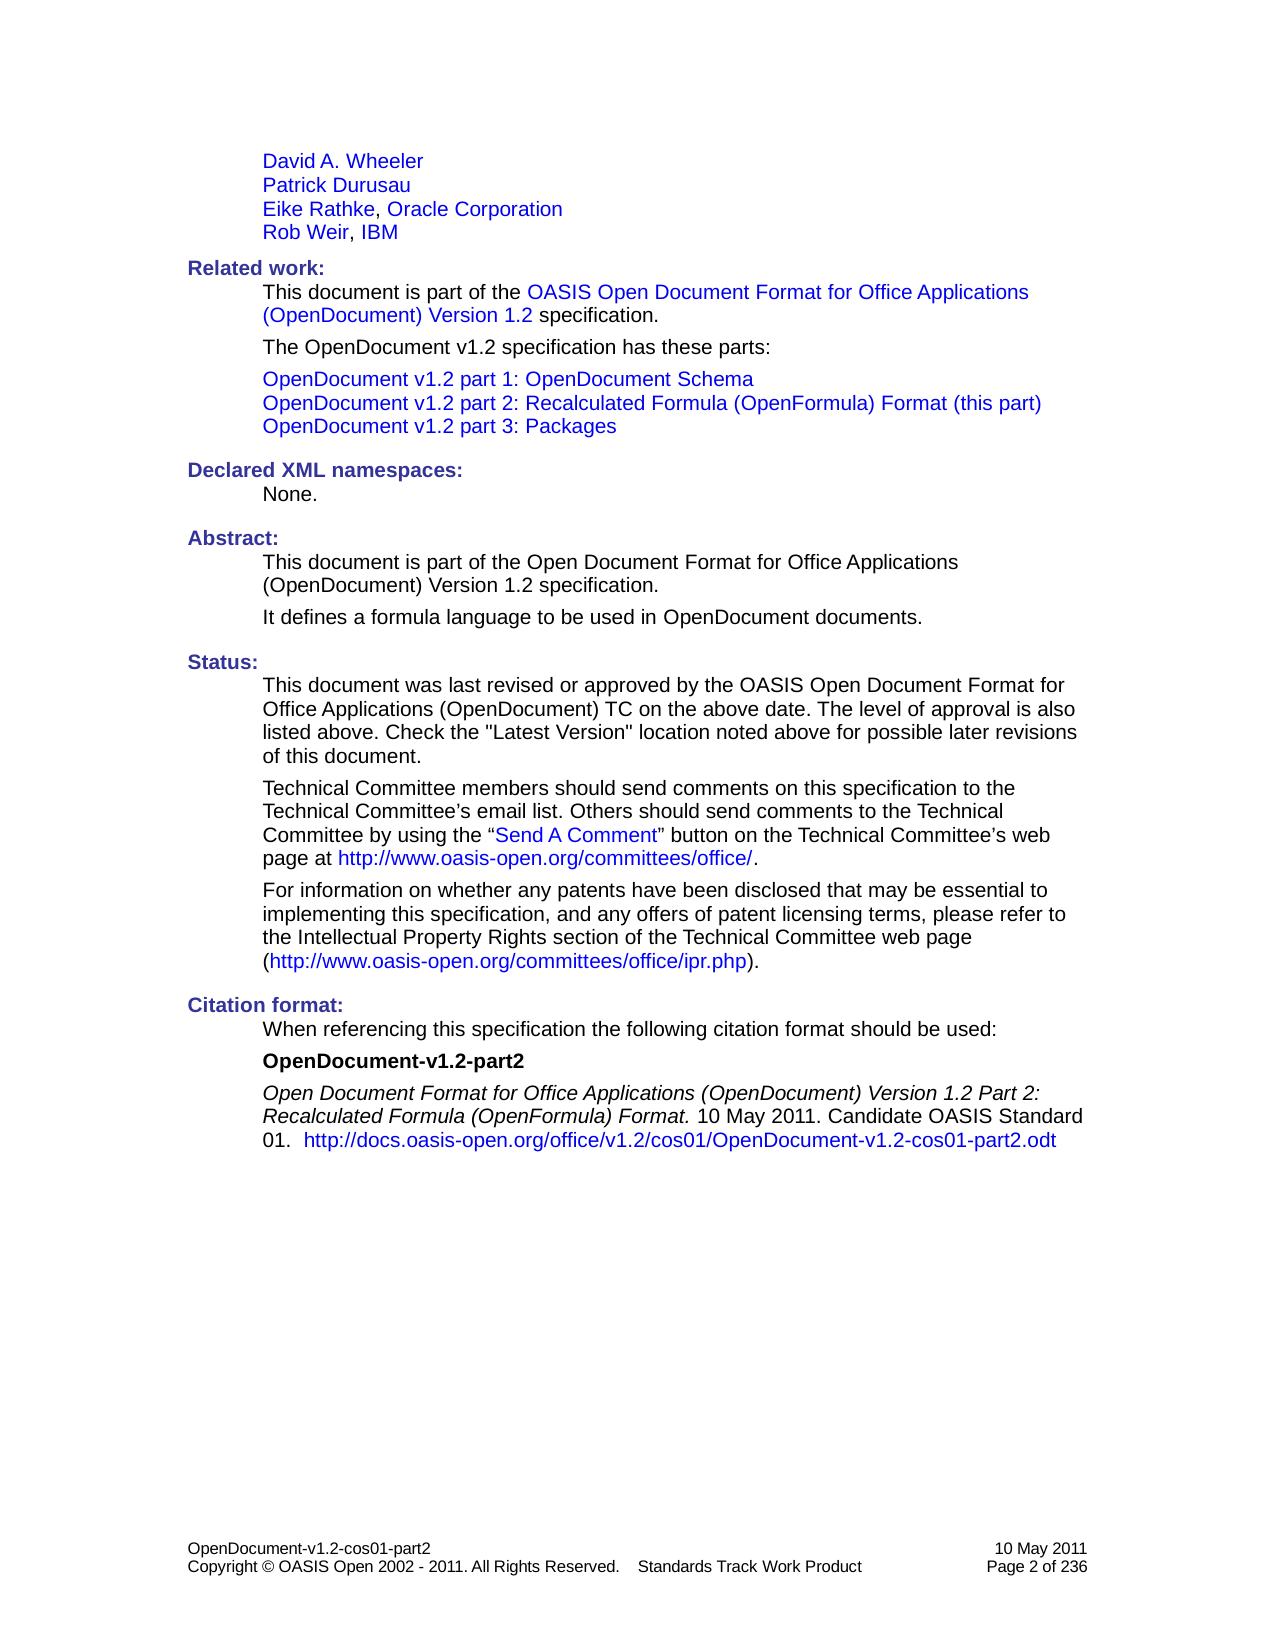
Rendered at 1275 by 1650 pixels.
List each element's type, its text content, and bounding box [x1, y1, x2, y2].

title Open Document Format for Office Applications (OpenDocument) Version 1.2 Part 2: Recalculated Formula (OpenFormula) Format. 10 May 2011. Candidate OASIS Standard 01. http://docs.oasis-open.org/office/v1.2/cos01/OpenDocument-v1.2-cos01-part2.odt [262, 1081, 1088, 1152]
title Status: [187, 650, 1088, 674]
title This document was last revised or approved by the OASIS Open Document Format for Office Applications (OpenDocument) TC on the above date. The level of approval is also listed above. Check the "Latest Version" location noted above for possible later revisions of this document. [262, 674, 1088, 768]
title Technical Committee members should send comments on this specification to the Technical Committee’s email list. Others should send comments to the Technical Committee by using the “Send A Comment” button on the Technical Committee’s web page at http://www.oasis-open.org/committees/office/. [262, 776, 1088, 870]
title When referencing this specification the following citation format should be used: [262, 1017, 1088, 1041]
title This document is part of the OASIS Open Document Format for Office Applications (OpenDocument) Version 1.2 specification. [262, 280, 1088, 327]
title Abstract: [187, 527, 1088, 550]
title It defines a formula language to be used in OpenDocument documents. [262, 606, 1088, 629]
title None. [262, 482, 1088, 506]
title Declared XML namespaces: [187, 459, 1088, 482]
text David A. Wheeler Patrick Durusau Eike Rathke, Oracle Corporation Rob Weir, IBM [262, 150, 1088, 244]
title This document is part of the Open Document Format for Office Applications (OpenDocument) Version 1.2 specification. [262, 550, 1088, 597]
title The OpenDocument v1.2 specification has these parts: [262, 336, 1088, 359]
title Related work: [187, 257, 1088, 280]
title OpenDocument-v1.2-part2 [262, 1049, 1088, 1073]
title OpenDocument v1.2 part 1: OpenDocument Schema OpenDocument v1.2 part 2: Recalculated Formula (OpenFormula) Format (this part) OpenDocument v1.2 part 3: Packages [262, 367, 1088, 438]
title For information on whether any patents have been disclosed that may be essential to implementing this specification, and any offers of patent licensing terms, please refer to the Intellectual Property Rights section of the Technical Committee web page (http://www.oasis-open.org/committees/office/ipr.php). [262, 879, 1088, 973]
title Citation format: [187, 994, 1088, 1017]
